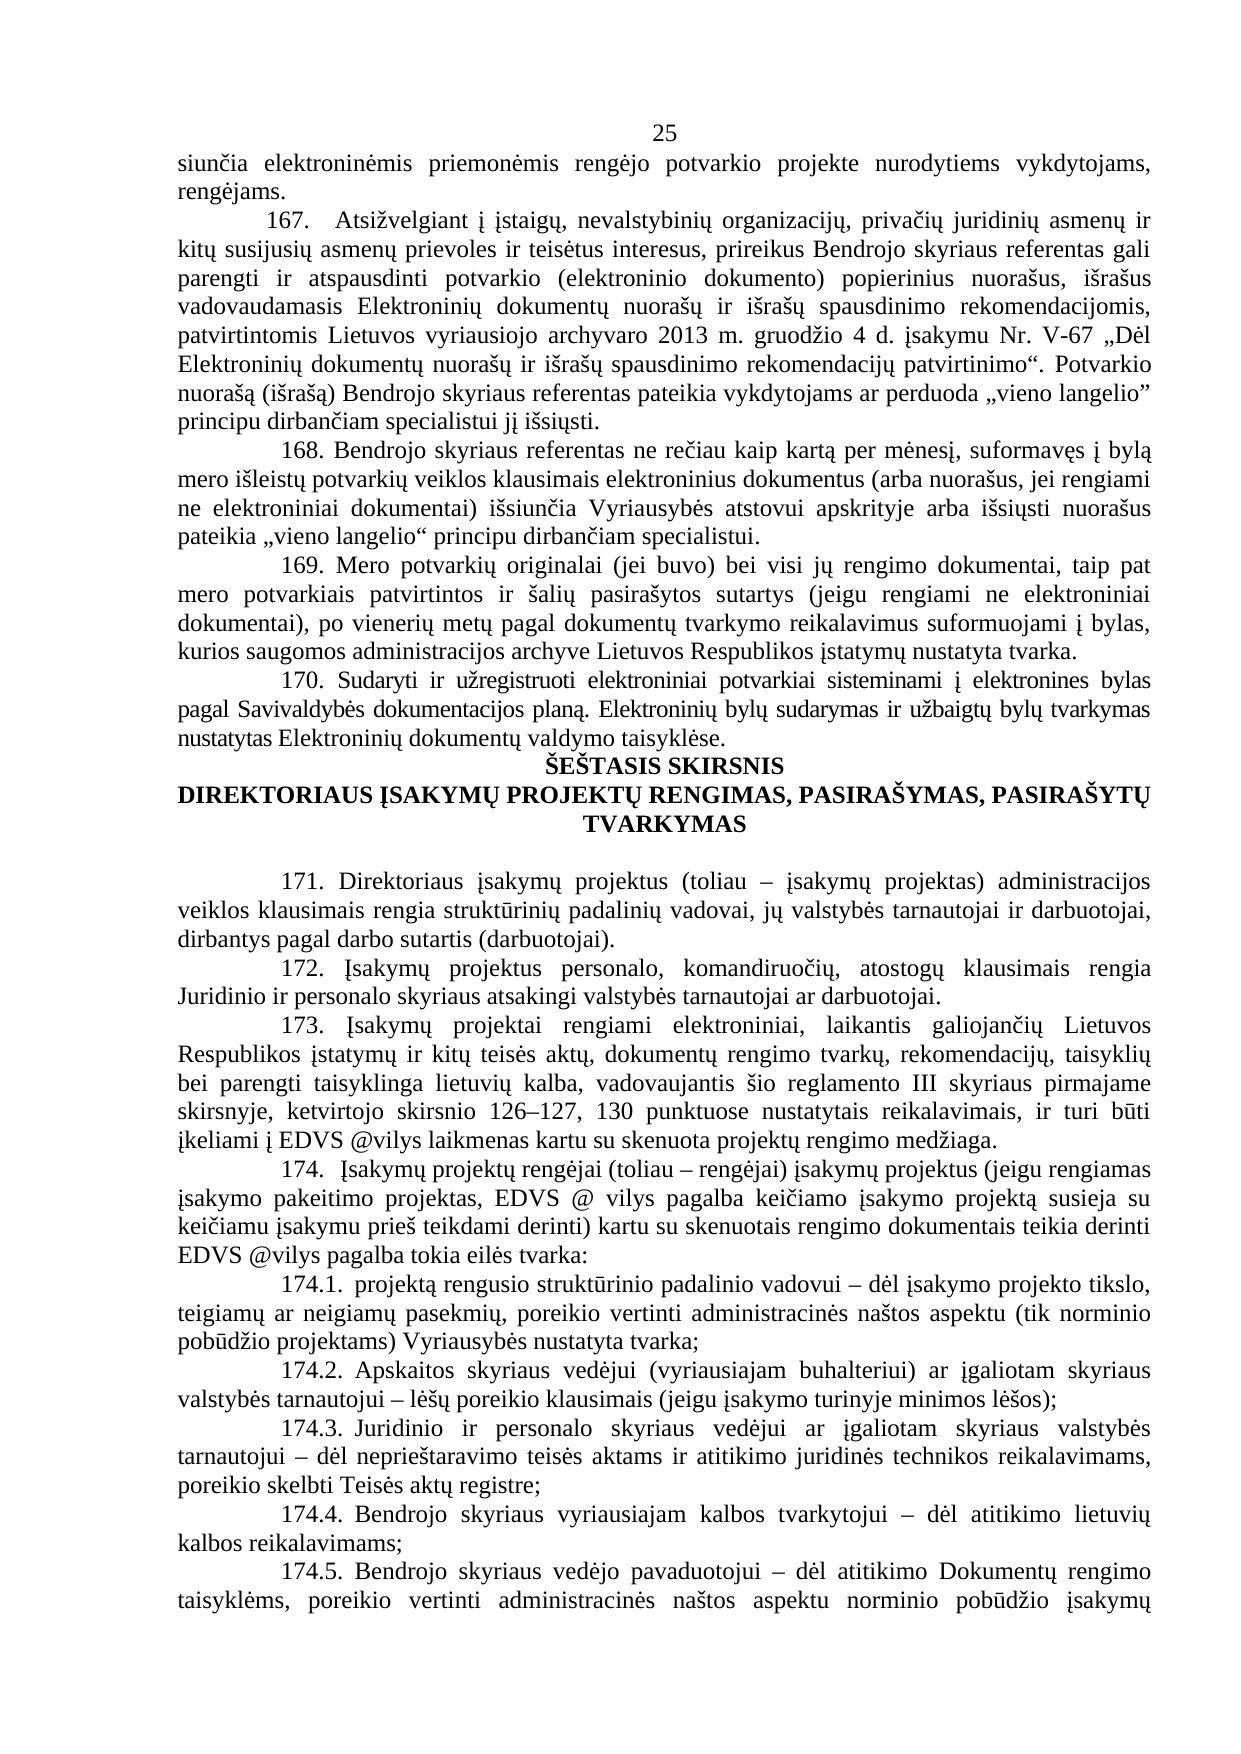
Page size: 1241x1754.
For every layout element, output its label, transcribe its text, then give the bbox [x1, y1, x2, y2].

text 174.1. projektą rengusio struktūrinio padalinio vadovui – dėl įsakymo projekto tikslo, teigiamų ar neigiamų pasekmių, poreikio vertinti administracinės naštos aspektu (tik norminio pobūdžio projektams) Vyriausybės nustatyta tvarka; [177, 1269, 1152, 1355]
text 174.4. Bendrojo skyriaus vyriausiajam kalbos tvarkytojui – dėl atitikimo lietuvių kalbos reikalavimams; [177, 1499, 1152, 1556]
text 174.5. Bendrojo skyriaus vedėjo pavaduotojui – dėl atitikimo Dokumentų rengimo taisyklėms, poreikio vertinti administracinės naštos aspektu norminio pobūdžio įsakymų [177, 1556, 1152, 1614]
text 171. Direktoriaus įsakymų projektus (toliau – įsakymų projektas) administracijos veiklos klausimais rengia struktūrinių padalinių vadovai, jų valstybės tarnautojai ir darbuotojai, dirbantys pagal darbo sutartis (darbuotojai). [177, 866, 1152, 953]
text DIREKTORIAUS ĮSAKYMŲ PROJEKTŲ RENGIMAS, PASIRAŠYMAS, PASIRAŠYTŲ TVARKYMAS [177, 780, 1152, 838]
text ŠEŠTASIS SKIRSNIS [177, 751, 1152, 780]
text 174. Įsakymų projektų rengėjai (toliau – rengėjai) įsakymų projektus (jeigu rengiamas įsakymo pakeitimo projektas, EDVS @ vilys pagalba keičiamo įsakymo projektą susieja su keičiamu įsakymu prieš teikdami derinti) kartu su skenuotais rengimo dokumentais teikia derinti EDVS @vilys pagalba tokia eilės tvarka: [177, 1154, 1152, 1269]
text 172. Įsakymų projektus personalo, komandiruočių, atostogų klausimais rengia Juridinio ir personalo skyriaus atsakingi valstybės tarnautojai ar darbuotojai. [177, 953, 1152, 1010]
text 170. Sudaryti ir užregistruoti elektroniniai potvarkiai sisteminami į elektronines bylas pagal Savivaldybės dokumentacijos planą. Elektroninių bylų sudarymas ir užbaigtų bylų tvarkymas nustatytas Elektroninių dokumentų valdymo taisyklėse. [177, 665, 1152, 751]
text 168. Bendrojo skyriaus referentas ne rečiau kaip kartą per mėnesį, suformavęs į bylą mero išleistų potvarkių veiklos klausimais elektroninius dokumentus (arba nuorašus, jei rengiami ne elektroniniai dokumentai) išsiunčia Vyriausybės atstovui apskrityje arba išsiųsti nuorašus pateikia „vieno langelio“ principu dirbančiam specialistui. [177, 435, 1152, 550]
text 173. Įsakymų projektai rengiami elektroniniai, laikantis galiojančių Lietuvos Respublikos įstatymų ir kitų teisės aktų, dokumentų rengimo tvarkų, rekomendacijų, taisyklių bei parengti taisyklinga lietuvių kalba, vadovaujantis šio reglamento III skyriaus pirmajame skirsnyje, ketvirtojo skirsnio 126–127, 130 punktuose nustatytais reikalavimais, ir turi būti įkeliami į EDVS @vilys laikmenas kartu su skenuota projektų rengimo medžiaga. [177, 1010, 1152, 1154]
text 174.3. Juridinio ir personalo skyriaus vedėjui ar įgaliotam skyriaus valstybės tarnautojui – dėl neprieštaravimo teisės aktams ir atitikimo juridinės technikos reikalavimams, poreikio skelbti Teisės aktų registre; [177, 1413, 1152, 1499]
text 169. Mero potvarkių originalai (jei buvo) bei visi jų rengimo dokumentai, taip pat mero potvarkiais patvirtintos ir šalių pasirašytos sutartys (jeigu rengiami ne elektroniniai dokumentai), po vienerių metų pagal dokumentų tvarkymo reikalavimus suformuojami į bylas, kurios saugomos administracijos archyve Lietuvos Respublikos įstatymų nustatyta tvarka. [177, 550, 1152, 665]
text 167. Atsižvelgiant į įstaigų, nevalstybinių organizacijų, privačių juridinių asmenų ir kitų susijusių asmenų prievoles ir teisėtus interesus, prireikus Bendrojo skyriaus referentas gali parengti ir atspausdinti potvarkio (elektroninio dokumento) popierinius nuorašus, išrašus vadovaudamasis Elektroninių dokumentų nuorašų ir išrašų spausdinimo rekomendacijomis, patvirtintomis Lietuvos vyriausiojo archyvaro 2013 m. gruodžio 4 d. įsakymu Nr. V-67 „Dėl Elektroninių dokumentų nuorašų ir išrašų spausdinimo rekomendacijų patvirtinimo“. Potvarkio nuorašą (išrašą) Bendrojo skyriaus referentas pateikia vykdytojams ar perduoda „vieno langelio” principu dirbančiam specialistui jį išsiųsti. [177, 205, 1152, 435]
text siunčia elektroninėmis priemonėmis rengėjo potvarkio projekte nurodytiems vykdytojams, rengėjams. [177, 148, 1152, 205]
text 174.2. Apskaitos skyriaus vedėjui (vyriausiajam buhalteriui) ar įgaliotam skyriaus valstybės tarnautojui – lėšų poreikio klausimais (jeigu įsakymo turinyje minimos lėšos); [177, 1355, 1152, 1413]
